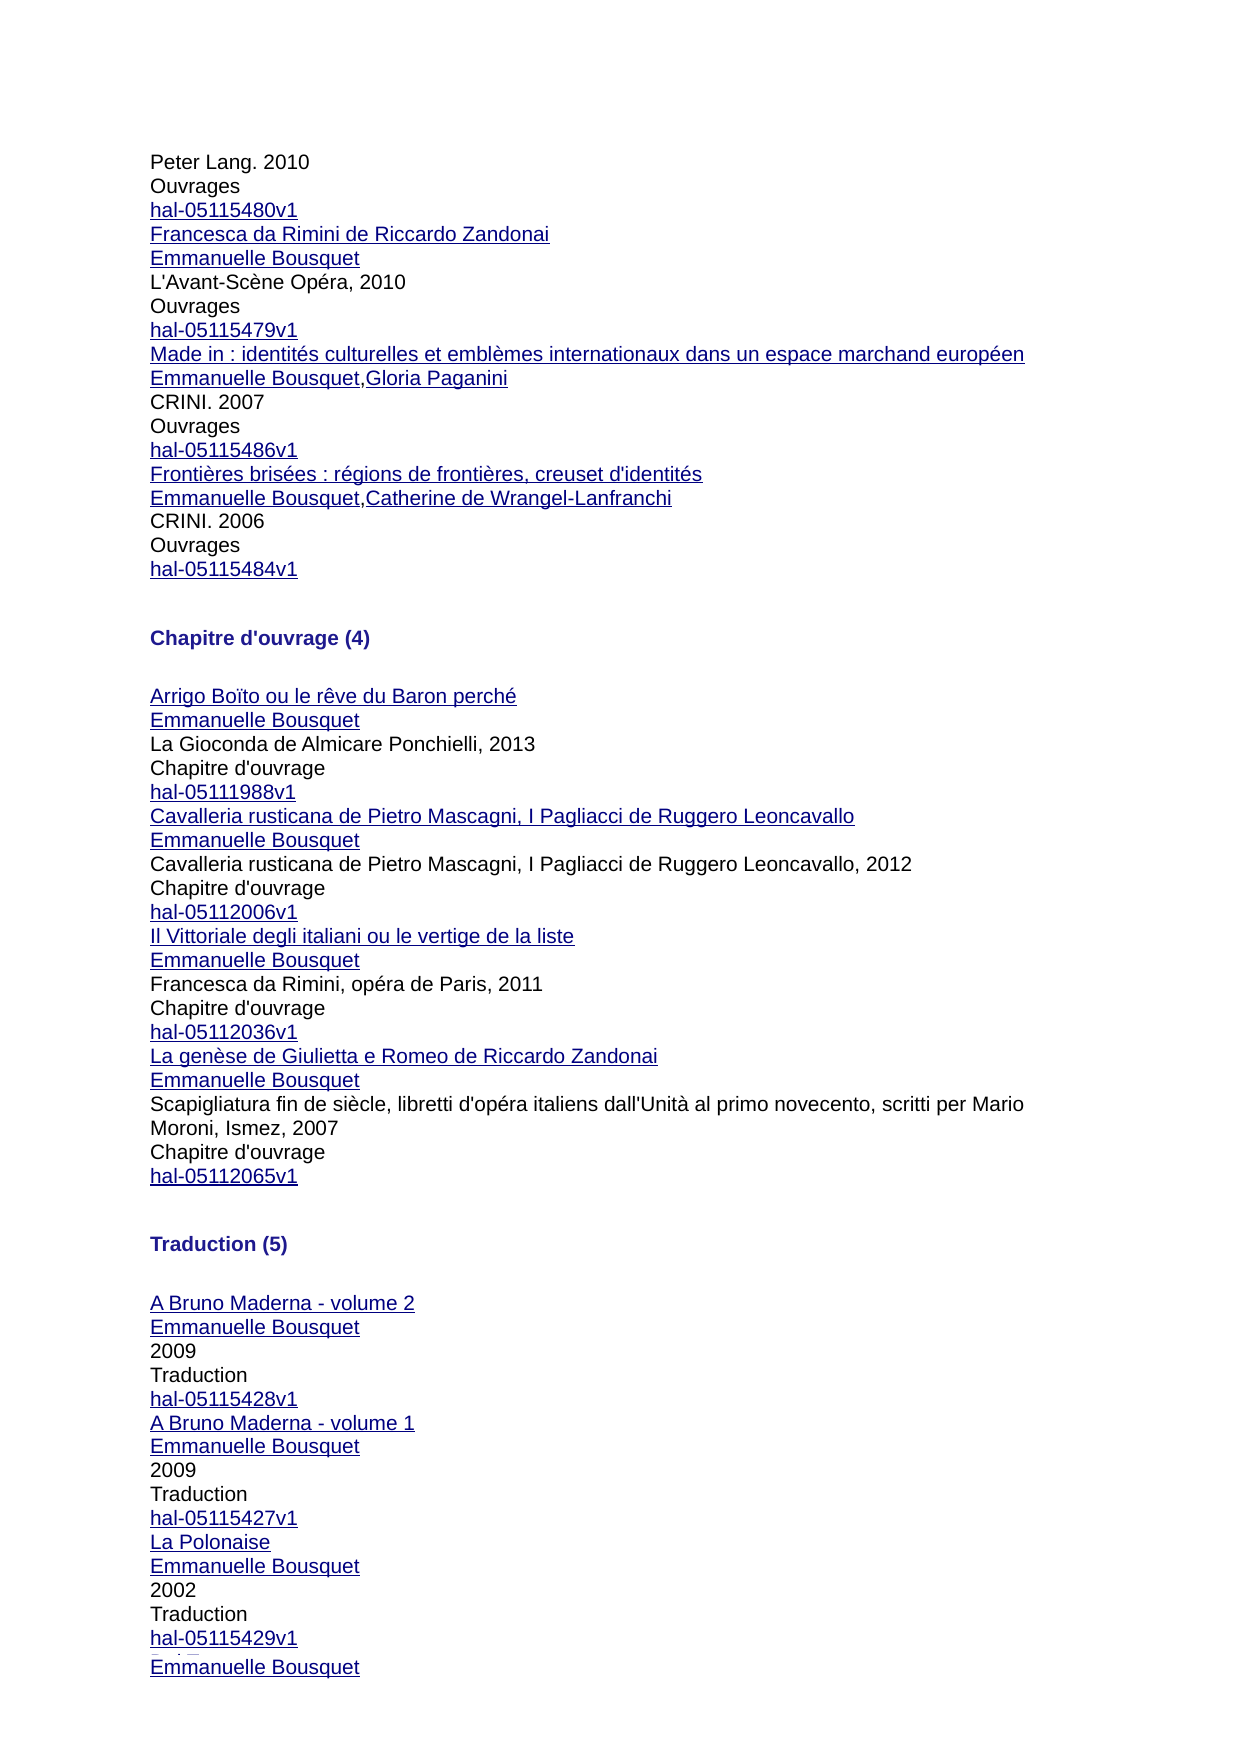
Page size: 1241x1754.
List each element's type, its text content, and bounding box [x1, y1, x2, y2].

table_cell La Polonaise Emmanuelle Bousquet 2002 Traduction hal-05115429v1 [150, 1530, 1090, 1650]
table_cell Made in : identités culturelles et emblèmes internationaux dans un espace marchand européen Emmanuelle Bousquet,Gloria Paganini CRINI. 2007 Ouvrages hal-05115486v1 [150, 342, 1090, 461]
table_header A Bruno Maderna - volume 2 Emmanuelle Bousquet 2009 Traduction hal-05115428v1 [150, 1291, 1090, 1410]
table_cell Peter Lang. 2010 Ouvrages hal-05115480v1 [150, 150, 1090, 222]
table_cell Frontières brisées : régions de frontières, creuset d'identités Emmanuelle Bousquet,Catherine de Wrangel-Lanfranchi CRINI. 2006 Ouvrages hal-05115484v1 [150, 461, 1090, 581]
table_cell Del Tempo Emmanuelle Bousquet 1999 Traduction hal-05115476v1 [150, 1650, 1090, 1679]
subtitle Traduction (5) [150, 1232, 1090, 1256]
table_cell Francesca da Rimini de Riccardo Zandonai Emmanuelle Bousquet L'Avant-Scène Opéra, 2010 Ouvrages hal-05115479v1 [150, 222, 1090, 342]
table_cell A Bruno Maderna - volume 1 Emmanuelle Bousquet 2009 Traduction hal-05115427v1 [150, 1410, 1090, 1530]
subtitle Chapitre d'ouvrage (4) [150, 626, 1090, 650]
table_cell Cavalleria rusticana de Pietro Mascagni, I Pagliacci de Ruggero Leoncavallo Emmanuelle Bousquet Cavalleria rusticana de Pietro Mascagni, I Pagliacci de Ruggero Leoncavallo, 2012 Chapitre d'ouvrage hal-05112006v1 [150, 804, 1090, 924]
table_cell La genèse de Giulietta e Romeo de Riccardo Zandonai Emmanuelle Bousquet Scapigliatura fin de siècle, libretti d'opéra italiens dall'Unità al primo novecento, scritti per Mario Moroni, Ismez, 2007 Chapitre d'ouvrage hal-05112065v1 [150, 1044, 1090, 1187]
table_cell Il Vittoriale degli italiani ou le vertige de la liste Emmanuelle Bousquet Francesca da Rimini, opéra de Paris, 2011 Chapitre d'ouvrage hal-05112036v1 [150, 924, 1090, 1044]
table_header Arrigo Boïto ou le rêve du Baron perché Emmanuelle Bousquet La Gioconda de Almicare Ponchielli, 2013 Chapitre d'ouvrage hal-05111988v1 [150, 684, 1090, 804]
